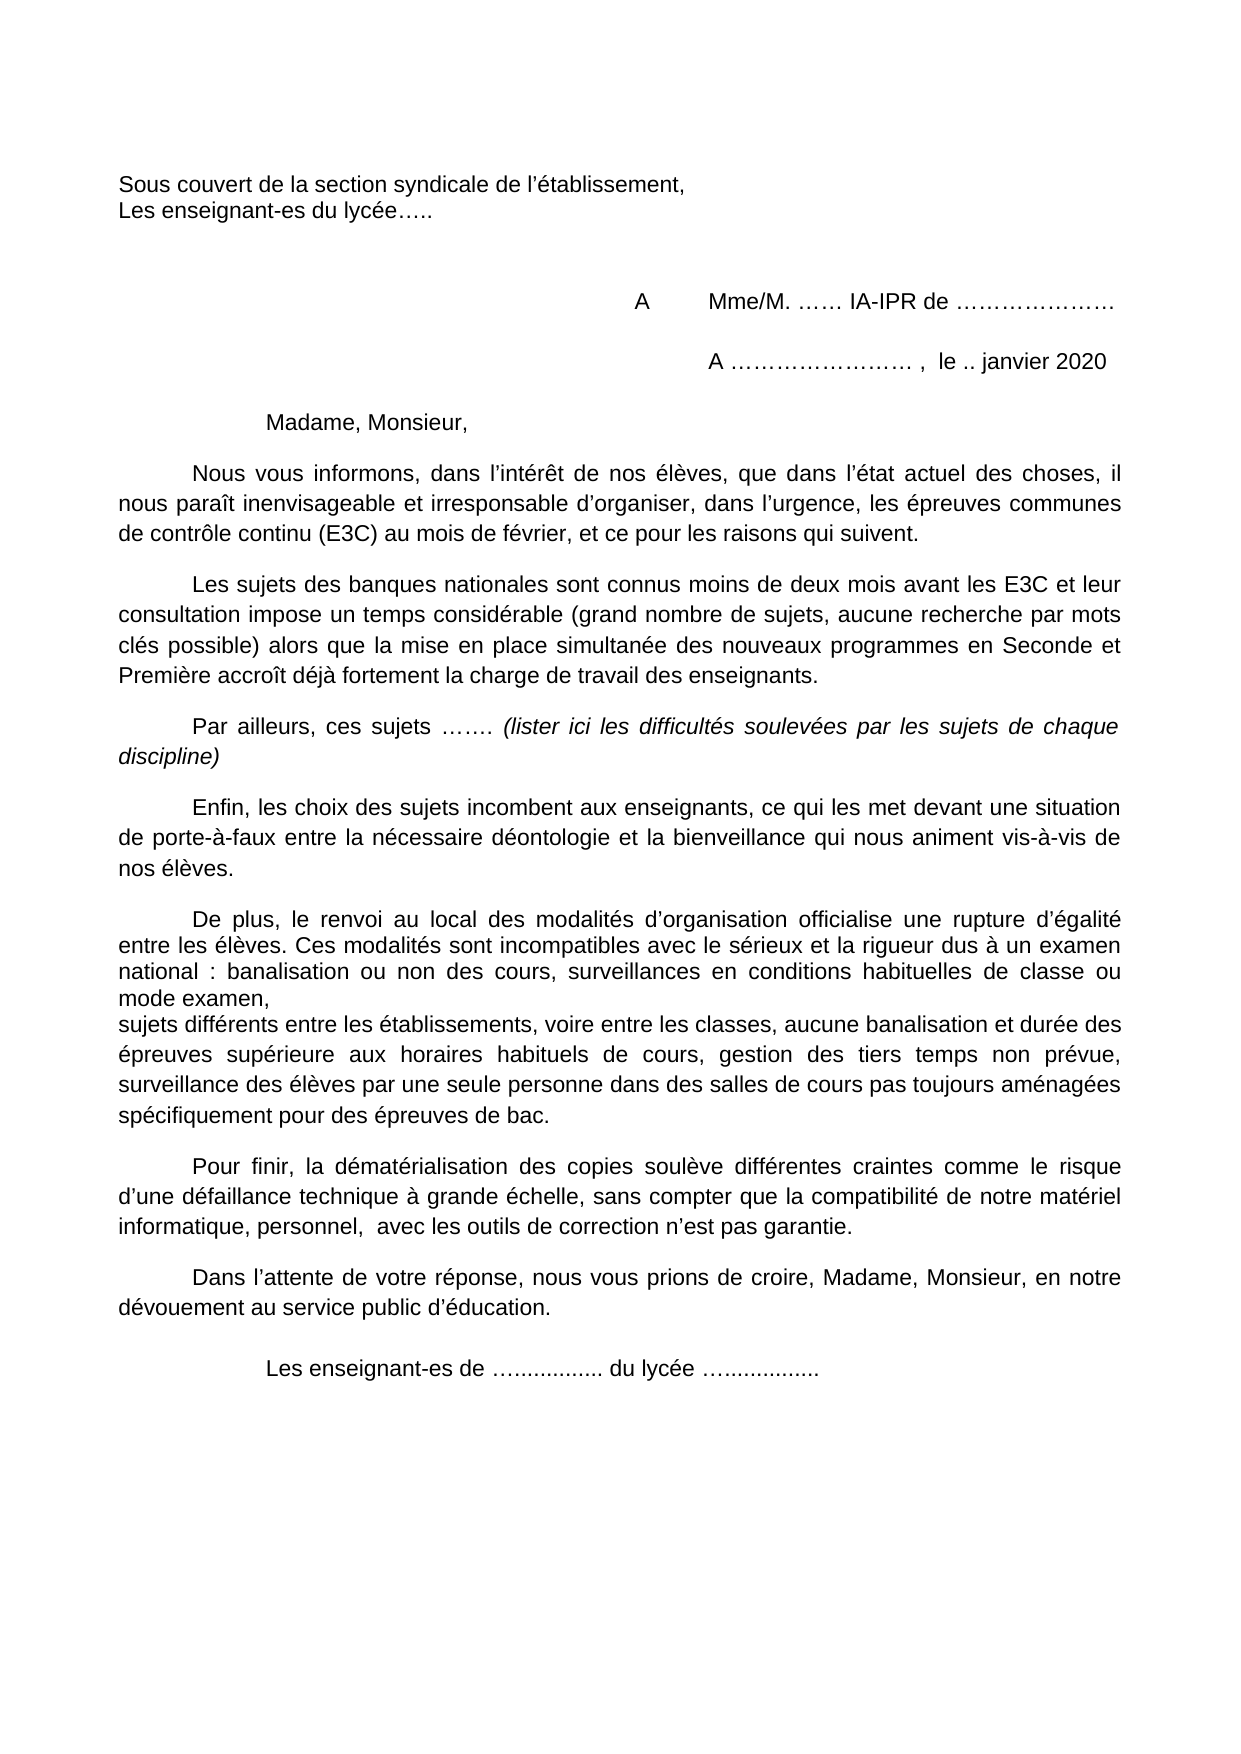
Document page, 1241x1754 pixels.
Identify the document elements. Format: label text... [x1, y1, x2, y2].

text Les enseignant-es du lycée….. [118, 197, 1122, 223]
text Pour finir, la dématérialisation des copies soulève différentes craintes comme le risque d’une défaillance technique à grande échelle, sans compter que la compatibilité de notre matériel informatique, personnel, avec les outils de correction n’est pas garantie. [118, 1153, 1122, 1239]
text De plus, le renvoi au local des modalités d’organisation officialise une rupture d’égalité entre les élèves. Ces modalités sont incompatibles avec le sérieux et la rigueur dus à un examen national : banalisation ou non des cours, surveillances en conditions habituelles de classe ou mode examen, [118, 906, 1122, 1011]
text Sous couvert de la section syndicale de l’établissement, [118, 171, 1122, 197]
text Enfin, les choix des sujets incombent aux enseignants, ce qui les met devant une situation de porte-à-faux entre la nécessaire déontologie et la bienveillance qui nous animent vis-à-vis de nos élèves. [118, 794, 1122, 881]
text Dans l’attente de votre réponse, nous vous prions de croire, Madame, Monsieur, en notre dévouement au service public d’éducation. [118, 1264, 1122, 1321]
text A …………………… , le .. janvier 2020 [118, 348, 1122, 374]
text Madame, Monsieur, [118, 409, 1122, 435]
text Les sujets des banques nationales sont connus moins de deux mois avant les E3C et leur consultation impose un temps considérable (grand nombre de sujets, aucune recherche par mots clés possible) alors que la mise en place simultanée des nouveaux programmes en Seconde et Première accroît déjà fortement la charge de travail des enseignants. [118, 571, 1122, 688]
text A Mme/M. …… IA-IPR de ………………… [118, 288, 1122, 314]
text Nous vous informons, dans l’intérêt de nos élèves, que dans l’état actuel des choses, il nous paraît inenvisageable et irresponsable d’organiser, dans l’urgence, les épreuves communes de contrôle continu (E3C) au mois de février, et ce pour les raisons qui suivent. [118, 460, 1122, 546]
text Les enseignant-es de ….............. du lycée …............... [192, 1355, 1122, 1381]
text Par ailleurs, ces sujets ……. (lister ici les difficultés soulevées par les sujets de chaque discipline) [118, 713, 1122, 769]
text sujets différents entre les établissements, voire entre les classes, aucune banalisation et durée des épreuves supérieure aux horaires habituels de cours, gestion des tiers temps non prévue, surveillance des élèves par une seule personne dans des salles de cours pas toujours aménagées spécifiquement pour des épreuves de bac. [118, 1011, 1122, 1128]
